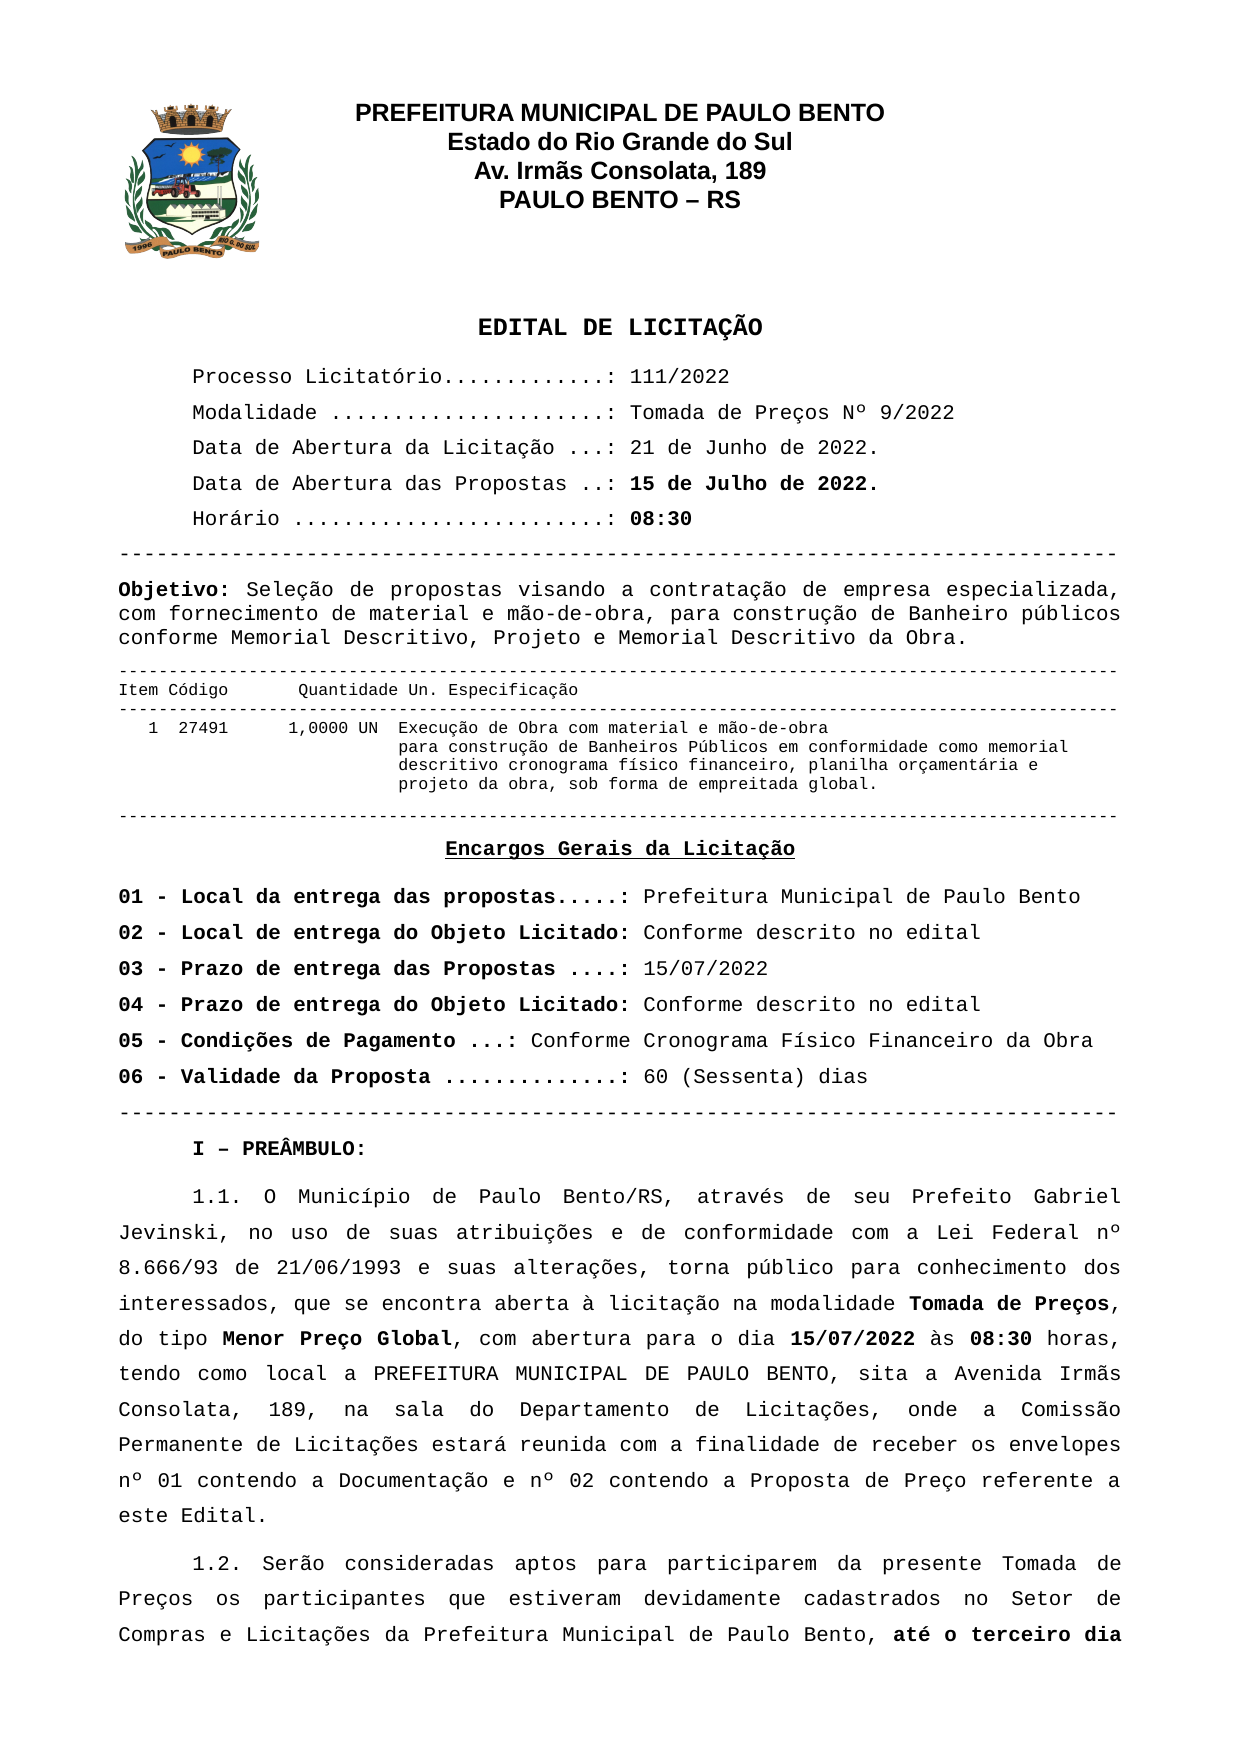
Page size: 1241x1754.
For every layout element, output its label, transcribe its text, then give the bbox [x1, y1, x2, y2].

text 1.1. O Município de Paulo Bento/RS, através de seu Prefeito Gabriel Jevinski, no uso de suas atribuições e de conformidade com a Lei Federal nº 8.666/93 de 21/06/1993 e suas alterações, torna público para conhecimento dos interessados, que se encontra aberta à licitação na modalidade Tomada de Preços, do tipo Menor Preço Global, com abertura para o dia 15/07/2022 às 08:30 horas, tendo como local a PREFEITURA MUNICIPAL DE PAULO BENTO, sita a Avenida Irmãs Consolata, 189, na sala do Departamento de Licitações, onde a Comissão Permanente de Licitações estará reunida com a finalidade de receber os envelopes nº 01 contendo a Documentação e nº 02 contendo a Proposta de Preço referente a este Edital. [118, 1186, 1122, 1529]
text Data de Abertura da Licitação ...: 21 de Junho de 2022. [118, 437, 1122, 461]
text Encargos Gerais da Licitação [118, 838, 1122, 862]
text Data de Abertura das Propostas ..: 15 de Julho de 2022. [118, 472, 1122, 496]
text 01 - Local da entrega das propostas.....: Prefeitura Municipal de Paulo Bento [118, 886, 1122, 910]
text I – PREÂMBULO: [118, 1138, 1122, 1162]
text Processo Licitatório.............: 111/2022 [118, 366, 1122, 390]
text Objetivo: Seleção de propostas visando a contratação de empresa especializada, com fornecimento de material e mão-de-obra, para construção de Banheiro públicos conforme Memorial Descritivo, Projeto e Memorial Descritivo da Obra. [118, 579, 1122, 650]
text ---------------------------------------------------------------------------------------------------- [118, 807, 1122, 826]
text 06 - Validade da Proposta ..............: 60 (Sessenta) dias [118, 1066, 1122, 1090]
text Modalidade ......................: Tomada de Preços Nº 9/2022 [118, 402, 1122, 425]
text 03 - Prazo de entrega das Propostas ....: 15/07/2022 [118, 958, 1122, 982]
text 1.2. Serão consideradas aptos para participarem da presente Tomada de Preços os participantes que estiveram devidamente cadastrados no Setor de Compras e Licitações da Prefeitura Municipal de Paulo Bento, até o terceiro dia [118, 1553, 1122, 1647]
picture [124, 103, 260, 259]
text 02 - Local de entrega do Objeto Licitado: Conforme descrito no edital [118, 922, 1122, 946]
text -------------------------------------------------------------------------------- [118, 1102, 1122, 1126]
text Horário .........................: 08:30 [118, 508, 1122, 532]
text -------------------------------------------------------------------------------- [118, 543, 1122, 567]
text ---------------------------------------------------------------------------------------------------- Item Código Quantidade Un. Especificação ---------------------------------------------------------------------------------------------------- 1 27491 1,0000 UN Execução de Obra com material e mão-de-obra para construção de Banheiros Públicos em conformidade como memorial descritivo cronograma físico financeiro, planilha orçamentária e projeto da obra, sob forma de empreitada global. [118, 663, 1122, 795]
text EDITAL DE LICITAÇÃO [118, 314, 1122, 343]
text 05 - Condições de Pagamento ...: Conforme Cronograma Físico Financeiro da Obra [118, 1030, 1122, 1054]
text 04 - Prazo de entrega do Objeto Licitado: Conforme descrito no edital [118, 994, 1122, 1018]
